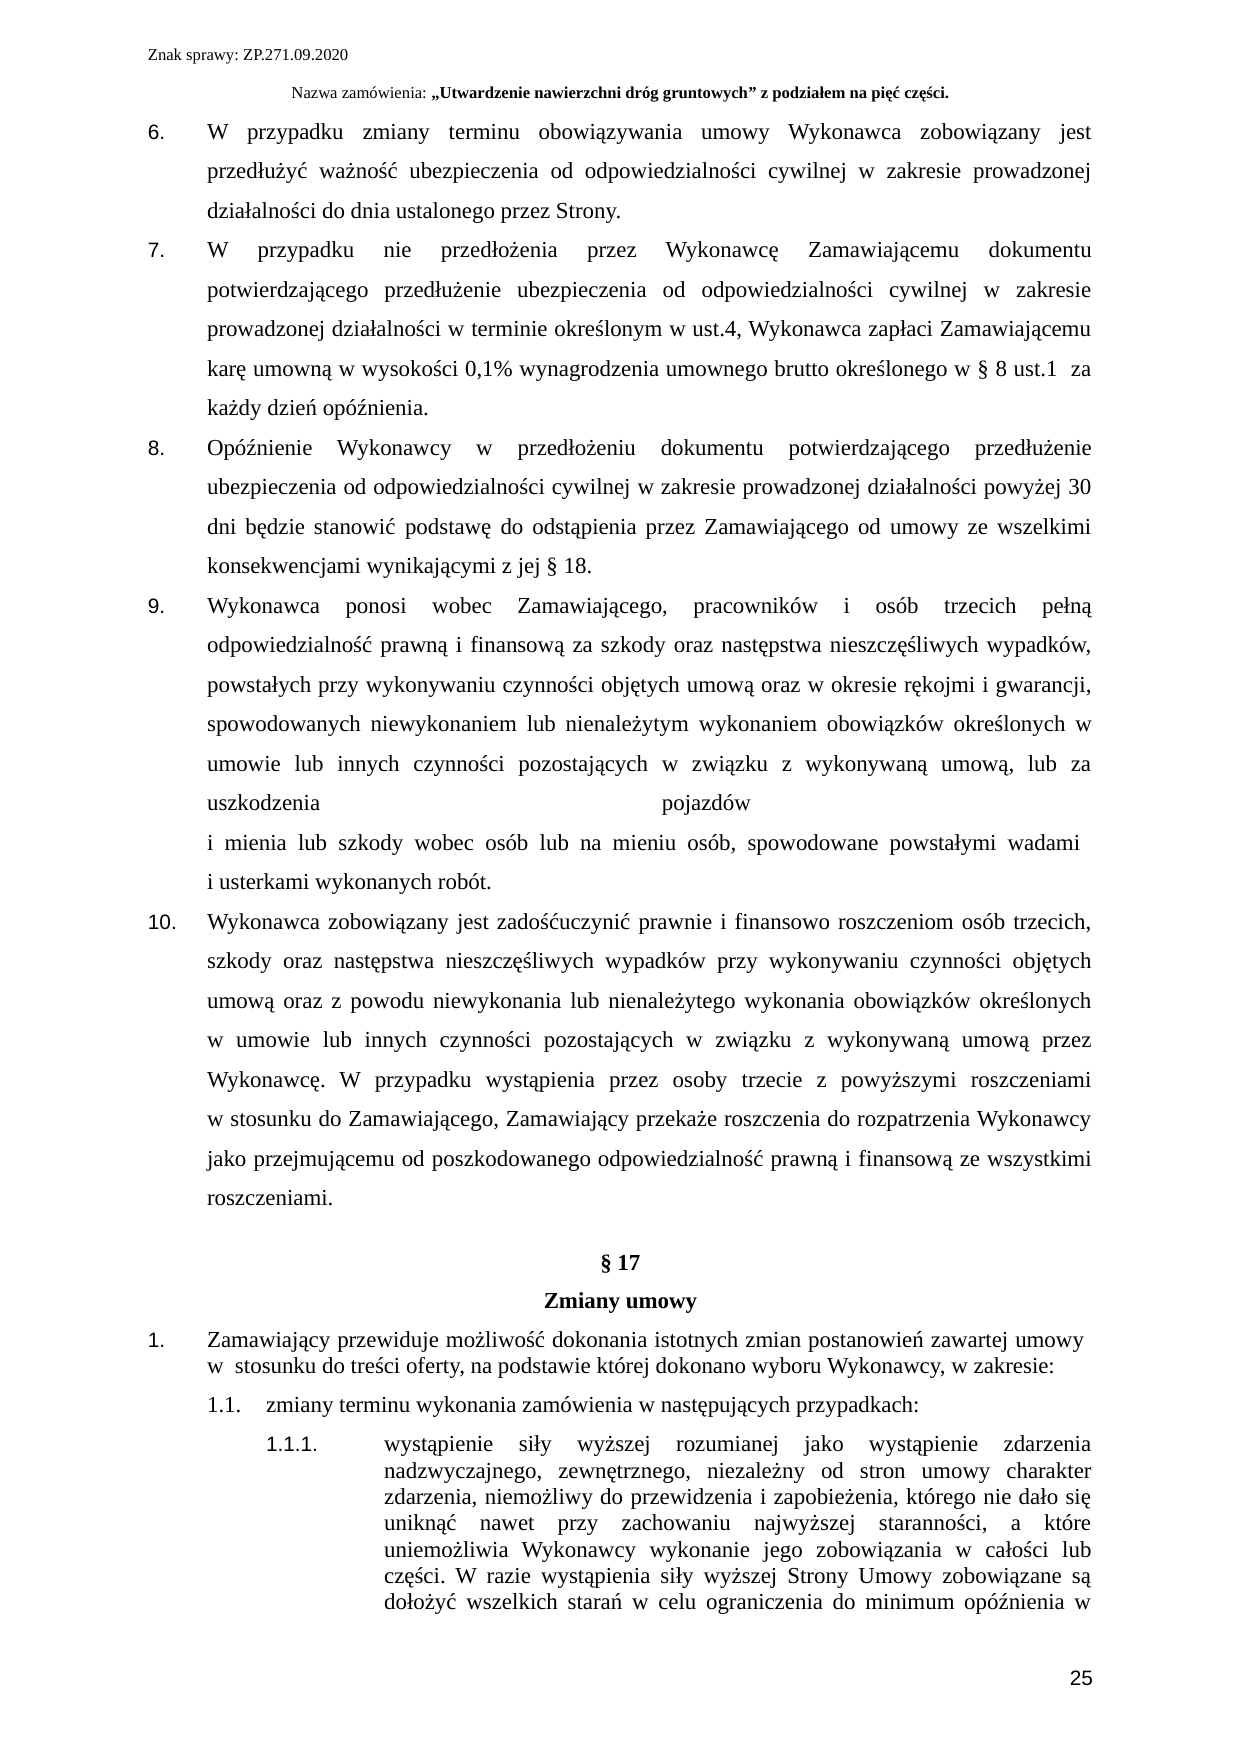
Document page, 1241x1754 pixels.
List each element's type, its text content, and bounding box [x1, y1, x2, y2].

list W przypadku zmiany terminu obowiązywania umowy Wykonawca zobowiązany jest przedłużyć ważność ubezpieczenia od odpowiedzialności cywilnej w zakresie prowadzonej działalności do dnia ustalonego przez Strony. [148, 118, 1092, 223]
text Zmiany umowy [148, 1287, 1092, 1314]
list Wykonawca zobowiązany jest zadośćuczynić prawnie i finansowo roszczeniom osób trzecich, szkody oraz następstwa nieszczęśliwych wypadków przy wykonywaniu czynności objętych umową oraz z powodu niewykonania lub nienależytego wykonania obowiązków określonych w umowie lub innych czynności pozostających w związku z wykonywaną umową przez Wykonawcę. W przypadku wystąpienia przez osoby trzecie z powyższymi roszczeniami w stosunku do Zamawiającego, Zamawiający przekaże roszczenia do rozpatrzenia Wykonawcy jako przejmującemu od poszkodowanego odpowiedzialność prawną i finansową ze wszystkimi roszczeniami. [148, 908, 1092, 1210]
list wystąpienie siły wyższej rozumianej jako wystąpienie zdarzenia nadzwyczajnego, zewnętrznego, niezależny od stron umowy charakter zdarzenia, niemożliwy do przewidzenia i zapobieżenia, którego nie dało się uniknąć nawet przy zachowaniu najwyższej staranności, a które uniemożliwia Wykonawcy wykonanie jego zobowiązania w całości lub części. W razie wystąpienia siły wyższej Strony Umowy zobowiązane są dołożyć wszelkich starań w celu ograniczenia do minimum opóźnienia w [266, 1430, 1092, 1615]
list Wykonawca ponosi wobec Zamawiającego, pracowników i osób trzecich pełną odpowiedzialność prawną i finansową za szkody oraz następstwa nieszczęśliwych wypadków, powstałych przy wykonywaniu czynności objętych umową oraz w okresie rękojmi i gwarancji, spowodowanych niewykonaniem lub nienależytym wykonaniem obowiązków określonych w umowie lub innych czynności pozostających w związku z wykonywaną umową, lub za uszkodzenia pojazdów i mienia lub szkody wobec osób lub na mieniu osób, spowodowane powstałymi wadami i usterkami wykonanych robót. [148, 592, 1092, 894]
list W przypadku nie przedłożenia przez Wykonawcę Zamawiającemu dokumentu potwierdzającego przedłużenie ubezpieczenia od odpowiedzialności cywilnej w zakresie prowadzonej działalności w terminie określonym w ust.4, Wykonawca zapłaci Zamawiającemu karę umowną w wysokości 0,1% wynagrodzenia umownego brutto określonego w § 8 ust.1 za każdy dzień opóźnienia. [148, 237, 1092, 421]
list zmiany terminu wykonania zamówienia w następujących przypadkach: [207, 1391, 1092, 1418]
text § 17 [148, 1248, 1092, 1275]
list Opóźnienie Wykonawcy w przedłożeniu dokumentu potwierdzającego przedłużenie ubezpieczenia od odpowiedzialności cywilnej w zakresie prowadzonej działalności powyżej 30 dni będzie stanowić podstawę do odstąpienia przez Zamawiającego od umowy ze wszelkimi konsekwencjami wynikającymi z jej § 18. [148, 434, 1092, 579]
list Zamawiający przewiduje możliwość dokonania istotnych zmian postanowień zawartej umowy w stosunku do treści oferty, na podstawie której dokonano wyboru Wykonawcy, w zakresie: [148, 1326, 1092, 1379]
